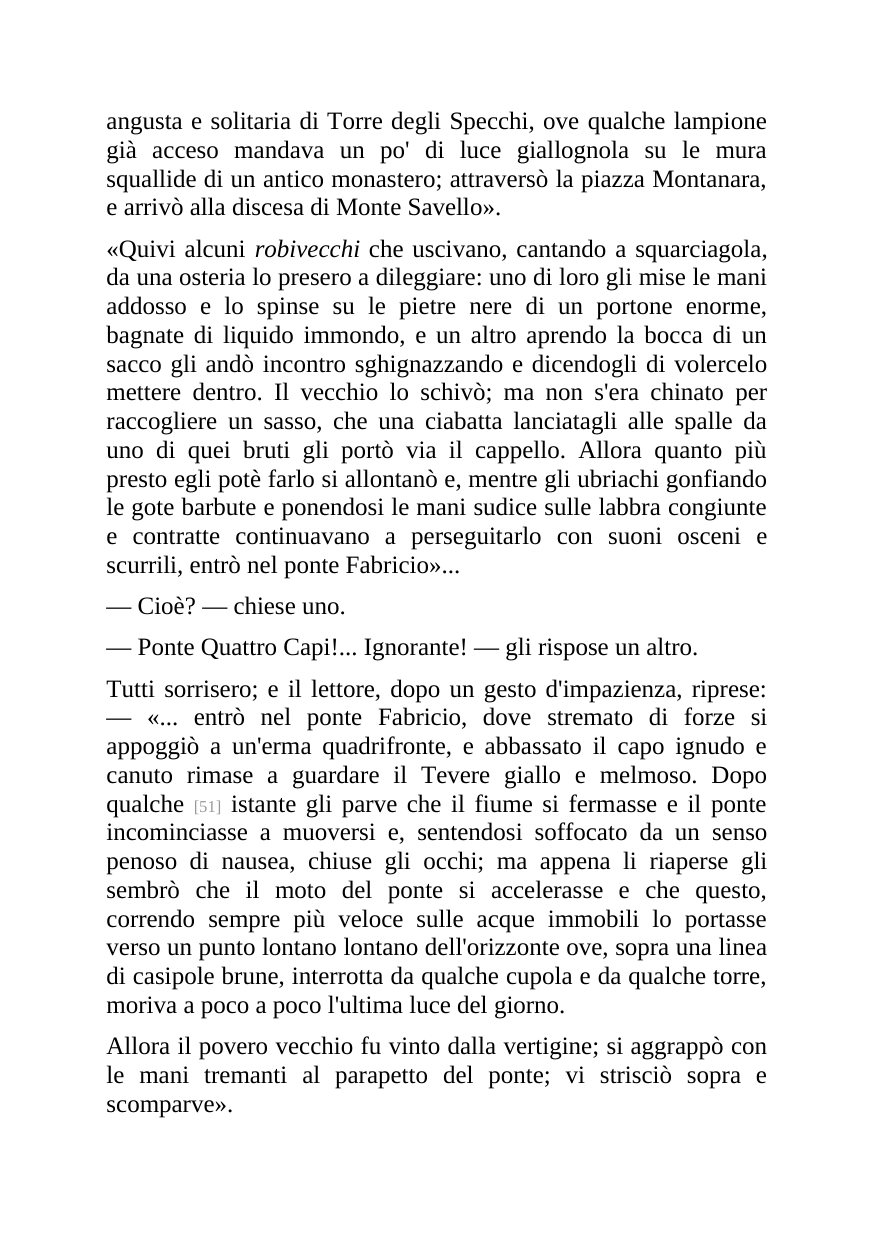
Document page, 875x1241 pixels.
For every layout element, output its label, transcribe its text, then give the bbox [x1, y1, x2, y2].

text angusta e solitaria di Torre degli Specchi, ove qualche lampione già acceso mandava un po' di luce giallognola su le mura squallide di un antico monastero; attraversò la piazza Montanara, e arrivò alla discesa di Monte Savello». [106, 106, 768, 221]
text Tutti sorrisero; e il lettore, dopo un gesto d'impazienza, riprese: — «... entrò nel ponte Fabricio, dove stremato di forze si appoggiò a un'erma quadrifronte, e abbassato il capo ignudo e canuto rimase a guardare il Tevere giallo e melmoso. Dopo qualche [51] istante gli parve che il fiume si fermasse e il ponte incominciasse a muoversi e, sentendosi soffocato da un senso penoso di nausea, chiuse gli occhi; ma appena li riaperse gli sembrò che il moto del ponte si accelerasse e che questo, correndo sempre più veloce sulle acque immobili lo portasse verso un punto lontano lontano dell'orizzonte ove, sopra una linea di casipole brune, interrotta da qualche cupola e da qualche torre, moriva a poco a poco l'ultima luce del giorno. [106, 674, 768, 1019]
text — Ponte Quattro Capi!... Ignorante! — gli rispose un altro. [106, 632, 768, 661]
text Allora il povero vecchio fu vinto dalla vertigine; si aggrappò con le mani tremanti al parapetto del ponte; vi strisciò sopra e scomparve». [106, 1031, 768, 1117]
text «Quivi alcuni robivecchi che uscivano, cantando a squarciagola, da una osteria lo presero a dileggiare: uno di loro gli mise le mani addosso e lo spinse su le pietre nere di un portone enorme, bagnate di liquido immondo, e un altro aprendo la bocca di un sacco gli andò incontro sghignazzando e dicendogli di volercelo mettere dentro. Il vecchio lo schivò; ma non s'era chinato per raccogliere un sasso, che una ciabatta lanciatagli alle spalle da uno di quei bruti gli portò via il cappello. Allora quanto più presto egli potè farlo si allontanò e, mentre gli ubriachi gonfiando le gote barbute e ponendosi le mani sudice sulle labbra congiunte e contratte continuavano a perseguitarlo con suoni osceni e scurrili, entrò nel ponte Fabricio»... [106, 234, 768, 579]
text — Cioè? — chiese uno. [106, 591, 768, 620]
